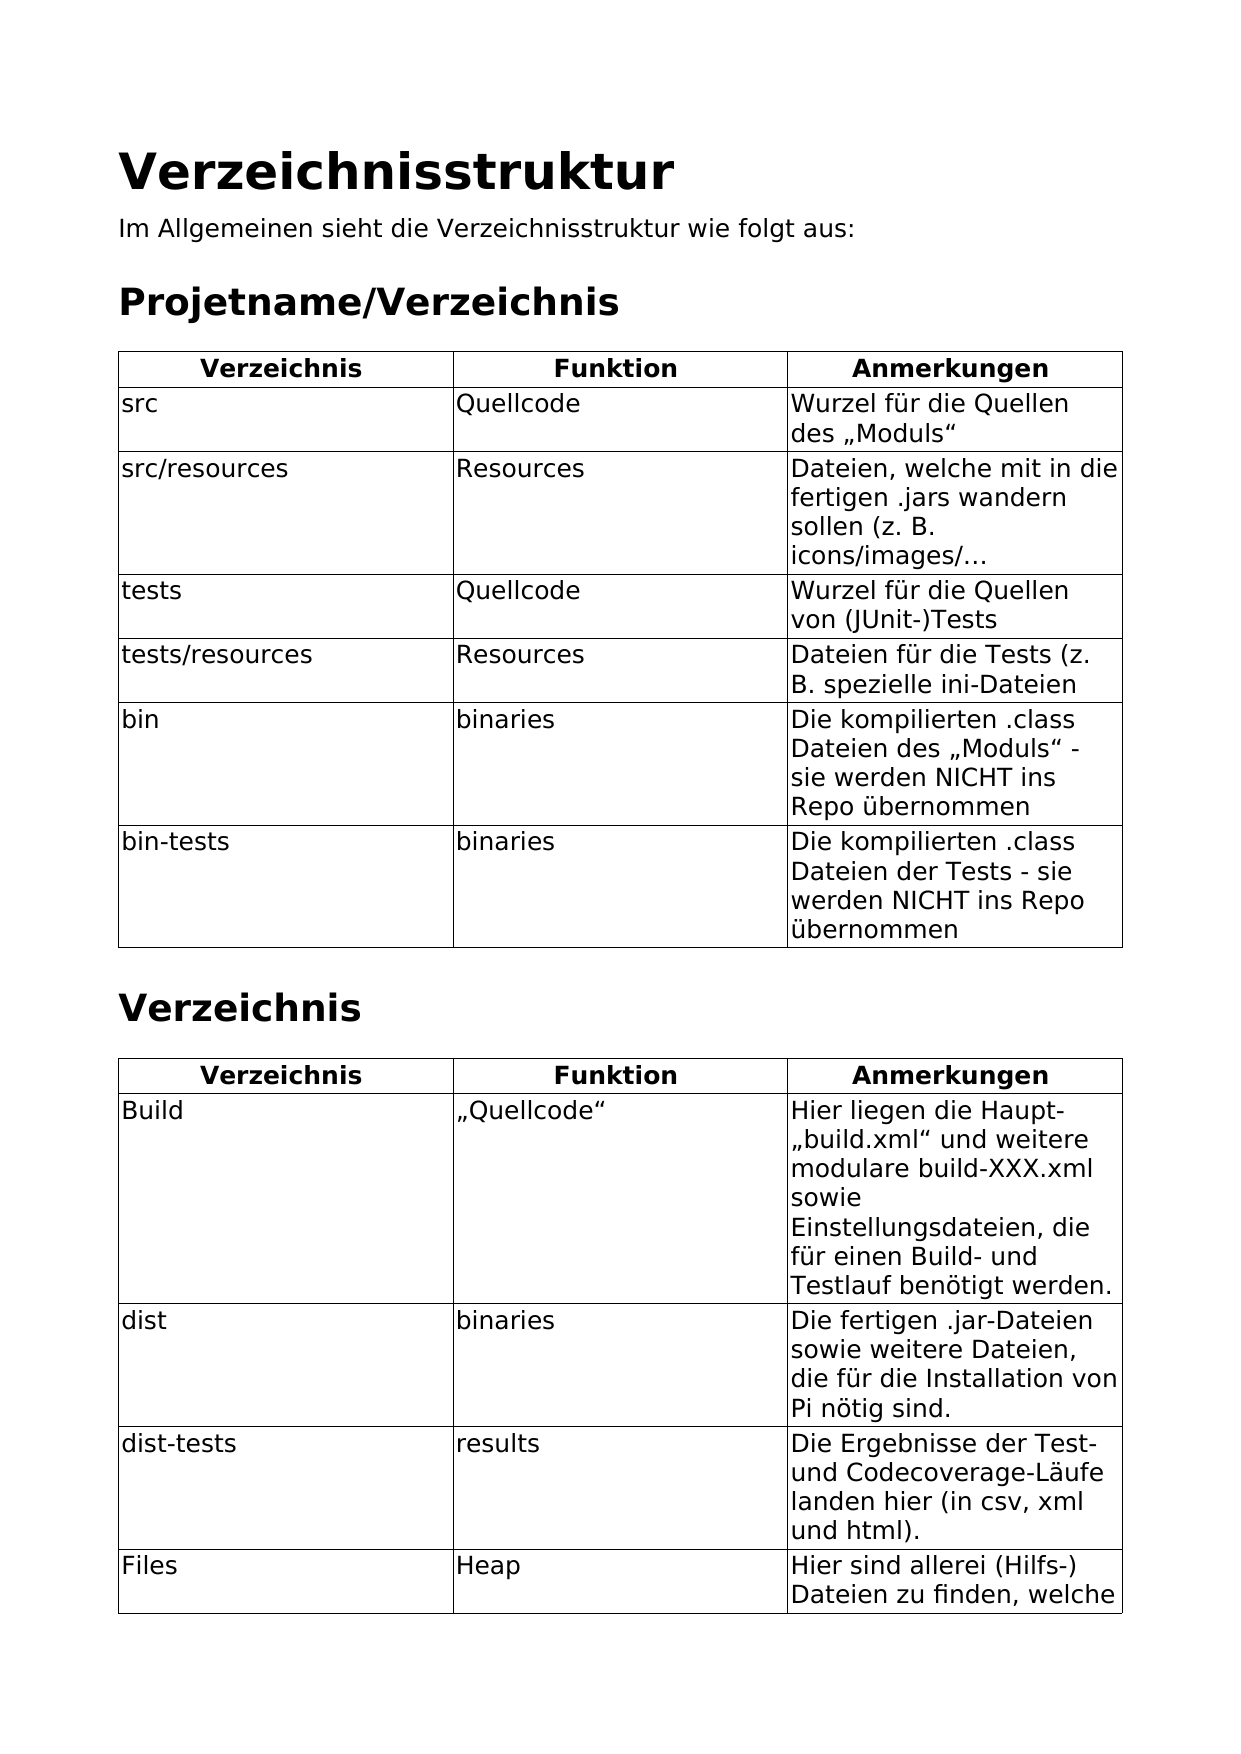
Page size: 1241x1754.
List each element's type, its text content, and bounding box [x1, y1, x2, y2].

table_cell Hier liegen die Haupt-„build.xml“ und weitere modulare build-XXX.xml sowie Einstellungsdateien, die für einen Build- und Testlauf benötigt werden. [788, 1094, 1122, 1303]
table_cell Wurzel für die Quellen des „Moduls“ [788, 388, 1122, 451]
table_cell binaries [454, 703, 787, 824]
table_cell Dateien, welche mit in die fertigen .jars wandern sollen (z. B. icons/images/… [788, 452, 1122, 573]
subtitle Verzeichnis [118, 987, 1122, 1031]
table_header Funktion [454, 352, 787, 387]
table_header Anmerkungen [788, 352, 1122, 387]
table_cell dist-tests [119, 1427, 453, 1548]
table_cell Heap [454, 1550, 787, 1613]
table_header Verzeichnis [119, 1059, 453, 1093]
table_cell Wurzel für die Quellen von (JUnit-)Tests [788, 575, 1122, 638]
table_cell binaries [454, 1304, 787, 1426]
table_header Verzeichnis [119, 352, 453, 387]
table_cell results [454, 1427, 787, 1548]
subtitle Projetname/Verzeichnis [118, 281, 1122, 324]
table_cell tests/resources [119, 639, 453, 702]
table_cell Resources [454, 452, 787, 573]
table_cell Die kompilierten .class Dateien des „Moduls“ - sie werden NICHT ins Repo übernommen [788, 703, 1122, 824]
table_header Funktion [454, 1059, 787, 1093]
table_cell dist [119, 1304, 453, 1426]
table_cell Quellcode [454, 575, 787, 638]
table_cell Die Ergebnisse der Test- und Codecoverage-Läufe landen hier (in csv, xml und html). [788, 1427, 1122, 1548]
table_header Anmerkungen [788, 1059, 1122, 1093]
table_cell Quellcode [454, 388, 787, 451]
table_cell src [119, 388, 453, 451]
table_cell Die kompilierten .class Dateien der Tests - sie werden NICHT ins Repo übernommen [788, 826, 1122, 947]
table_cell Files [119, 1550, 453, 1613]
table_cell Build [119, 1094, 453, 1303]
table_cell Die fertigen .jar-Dateien sowie weitere Dateien, die für die Installation von Pi nötig sind. [788, 1304, 1122, 1426]
table_cell bin [119, 703, 453, 824]
table_cell tests [119, 575, 453, 638]
text Im Allgemeinen sieht die Verzeichnisstruktur wie folgt aus: [118, 214, 1122, 243]
table_cell Dateien für die Tests (z. B. spezielle ini-Dateien [788, 639, 1122, 702]
table_cell src/resources [119, 452, 453, 573]
table_cell bin-tests [119, 826, 453, 947]
subtitle Verzeichnisstruktur [118, 143, 1122, 201]
table_cell Resources [454, 639, 787, 702]
table_cell „Quellcode“ [454, 1094, 787, 1303]
table_cell Hier sind allerei (Hilfs-) Dateien zu finden, welche [788, 1550, 1122, 1613]
table_cell binaries [454, 826, 787, 947]
